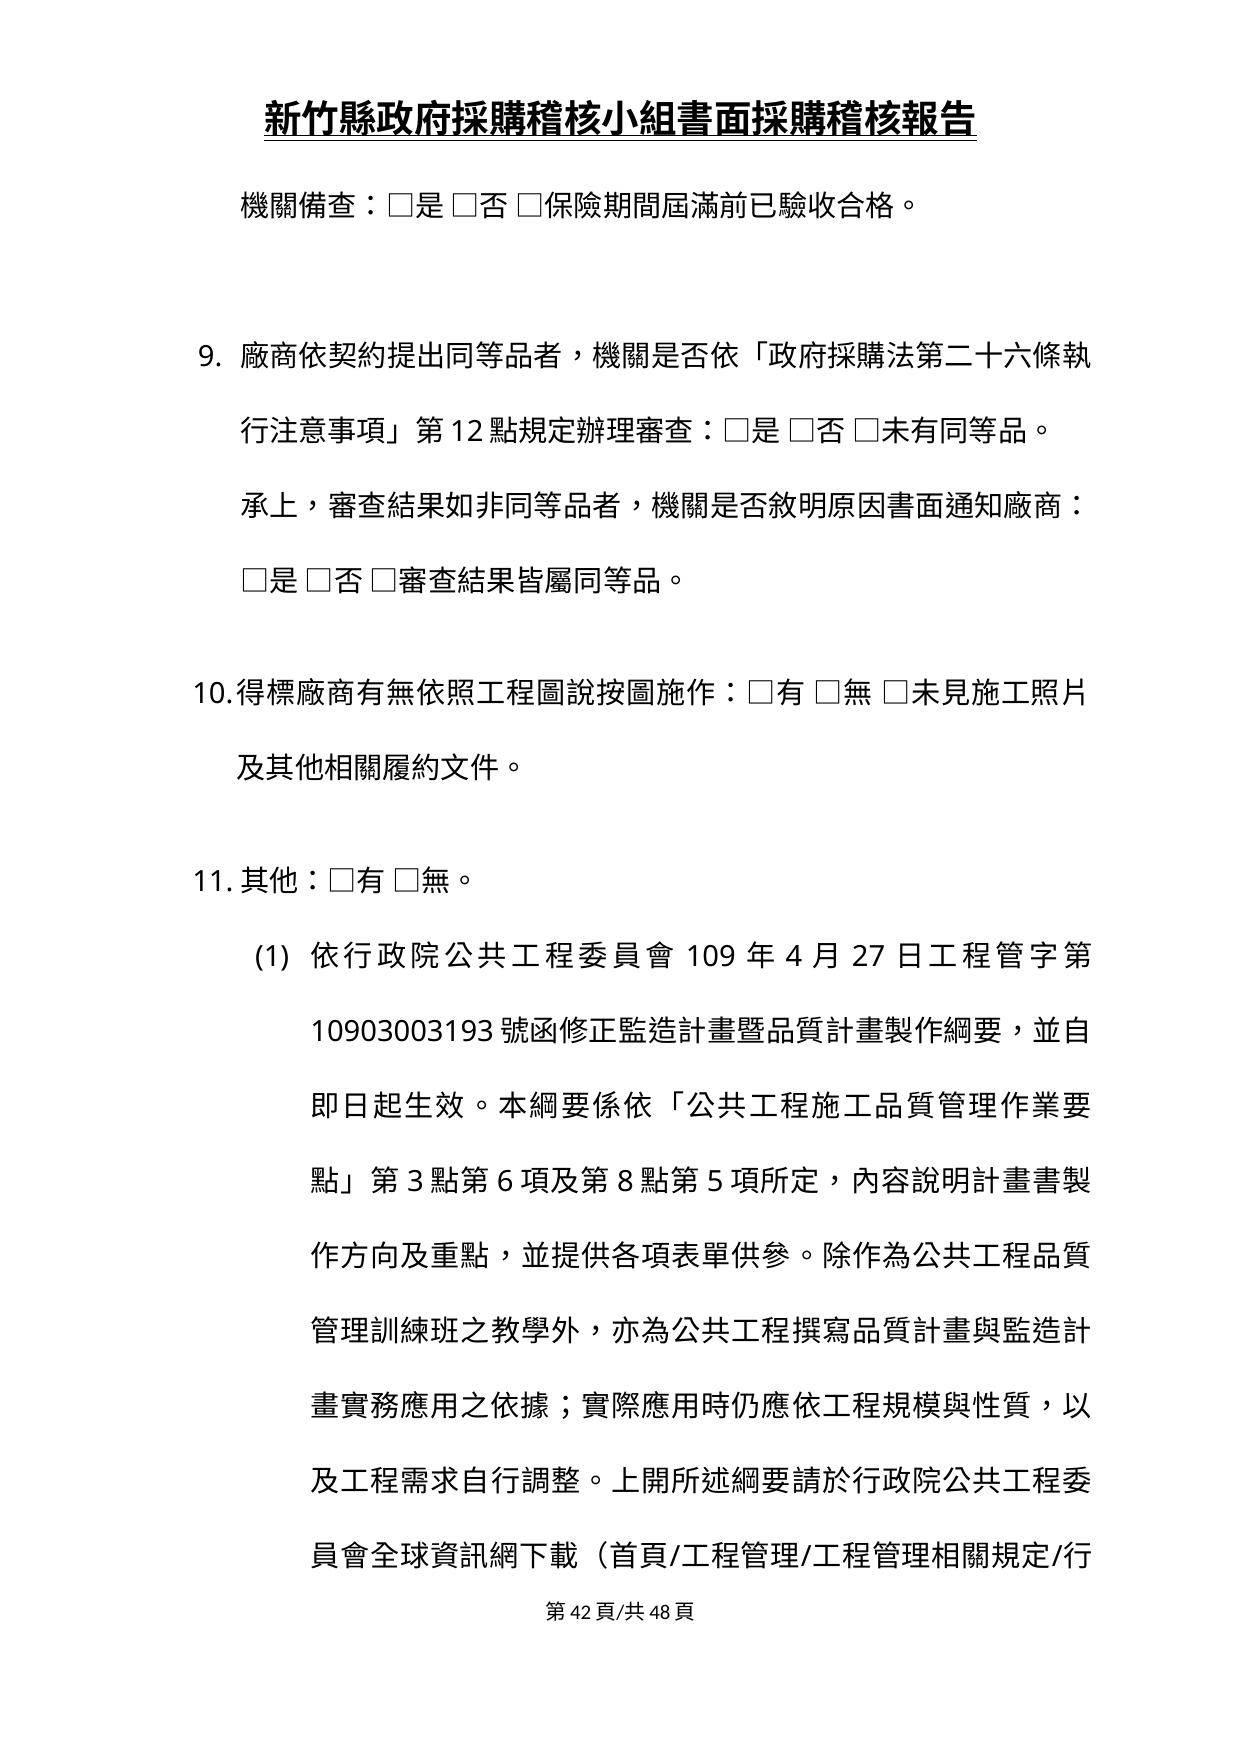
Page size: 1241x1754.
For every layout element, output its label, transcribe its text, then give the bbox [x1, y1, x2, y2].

list 其他：□有 □無。 [192, 835, 1092, 910]
list 依行政院公共工程委員會109年4月27日工程管字第10903003193號函修正監造計畫暨品質計畫製作綱要，並自即日起生效。本綱要係依「公共工程施工品質管理作業要點」第3點第6項及第8點第5項所定，內容說明計畫書製作方向及重點，並提供各項表單供參。除作為公共工程品質管理訓練班之教學外，亦為公共工程撰寫品質計畫與監造計畫實務應用之依據；實際應用時仍應依工程規模與性質，以及工程需求自行調整。上開所述綱要請於行政院公共工程委員會全球資訊網下載（首頁/工程管理/工程管理相關規定/行 [255, 910, 1092, 1585]
list 承上，審查結果如非同等品者，機關是否敘明原因書面通知廠商：□是 □否 □審查結果皆屬同等品。 [240, 460, 1092, 610]
list 機關備查：□是 □否 □保險期間屆滿前已驗收合格。 [240, 160, 1092, 235]
list 廠商依契約提出同等品者，機關是否依「政府採購法第二十六條執行注意事項」第12點規定辦理審查：□是 □否 □未有同等品。 [198, 310, 1092, 460]
list 得標廠商有無依照工程圖說按圖施作：□有 □無 □未見施工照片及其他相關履約文件。 [192, 647, 1092, 797]
